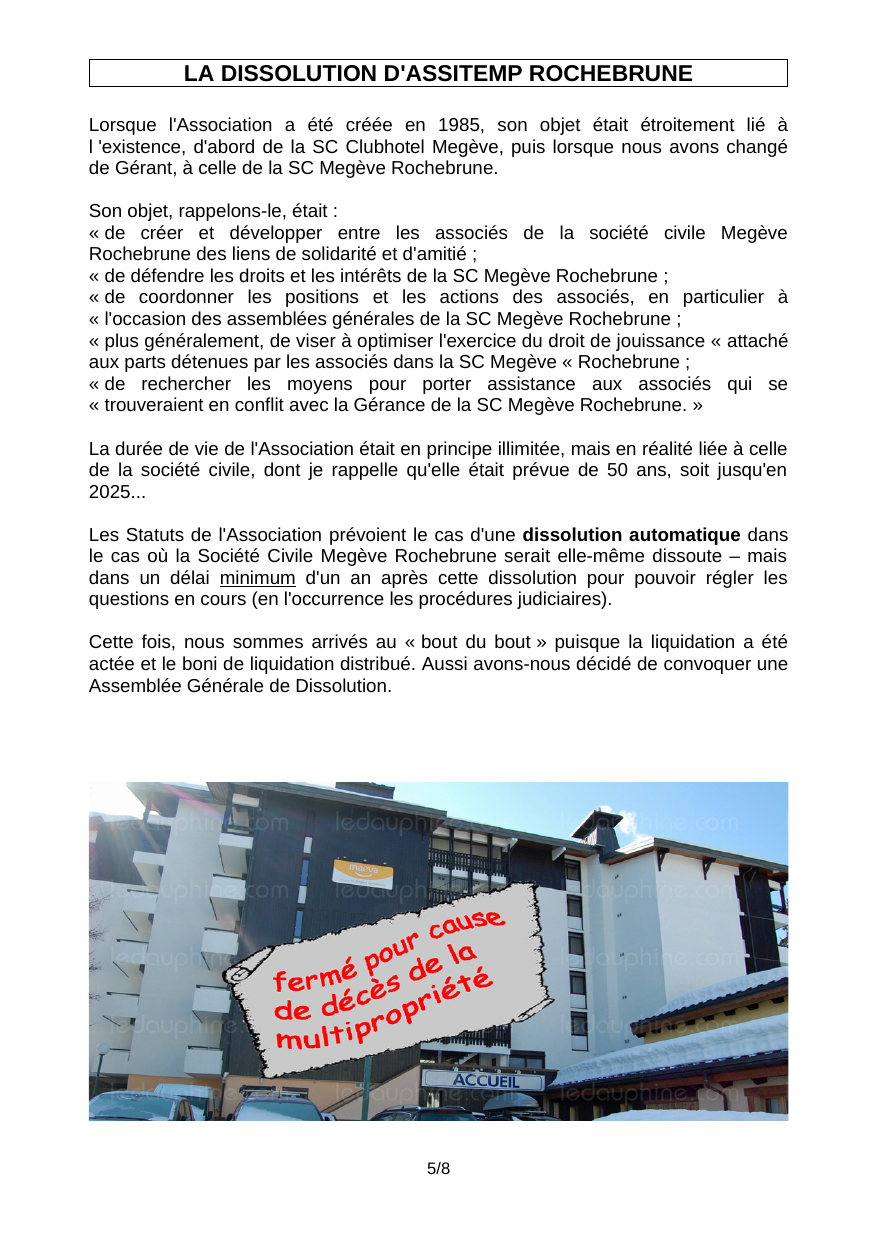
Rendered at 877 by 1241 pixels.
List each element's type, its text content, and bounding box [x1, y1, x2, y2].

text LA DISSOLUTION D'ASSITEMP ROCHEBRUNE [90, 60, 787, 86]
text Cette fois, nous sommes arrivés au « bout du bout » puisque la liquidation a été actée et le boni de liquidation distribué. Aussi avons-nous décidé de convoquer une Assemblée Générale de Dissolution. [89, 631, 788, 696]
list « de coordonner les positions et les actions des associés, en particulier à « l'occasion des assemblées générales de la SC Megève Rochebrune ; [89, 286, 788, 329]
picture [88, 782, 789, 1121]
text 5/8 [89, 1159, 788, 1178]
list « plus généralement, de viser à optimiser l'exercice du droit de jouissance « attaché aux parts détenues par les associés dans la SC Megève « Rochebrune ; [89, 329, 788, 373]
text La durée de vie de l'Association était en principe illimitée, mais en réalité liée à celle de la société civile, dont je rappelle qu'elle était prévue de 50 ans, soit jusqu'en 2025... [89, 437, 788, 502]
text Les Statuts de l'Association prévoient le cas d'une dissolution automatique dans le cas où la Société Civile Megève Rochebrune serait elle-même dissoute – mais dans un délai minimum d'un an après cette dissolution pour pouvoir régler les questions en cours (en l'occurrence les procédures judiciaires). [89, 523, 788, 610]
list « de créer et développer entre les associés de la société civile Megève Rochebrune des liens de solidarité et d'amitié ; [89, 222, 788, 265]
text Lorsque l'Association a été créée en 1985, son objet était étroitement lié à l 'existence, d'abord de la SC Clubhotel Megève, puis lorsque nous avons changé de Gérant, à celle de la SC Megève Rochebrune. [89, 114, 788, 178]
list « de défendre les droits et les intérêts de la SC Megève Rochebrune ; [89, 265, 788, 286]
text Son objet, rappelons-le, était : [89, 200, 788, 222]
list « de rechercher les moyens pour porter assistance aux associés qui se « trouveraient en conflit avec la Gérance de la SC Megève Rochebrune. » [89, 373, 788, 416]
